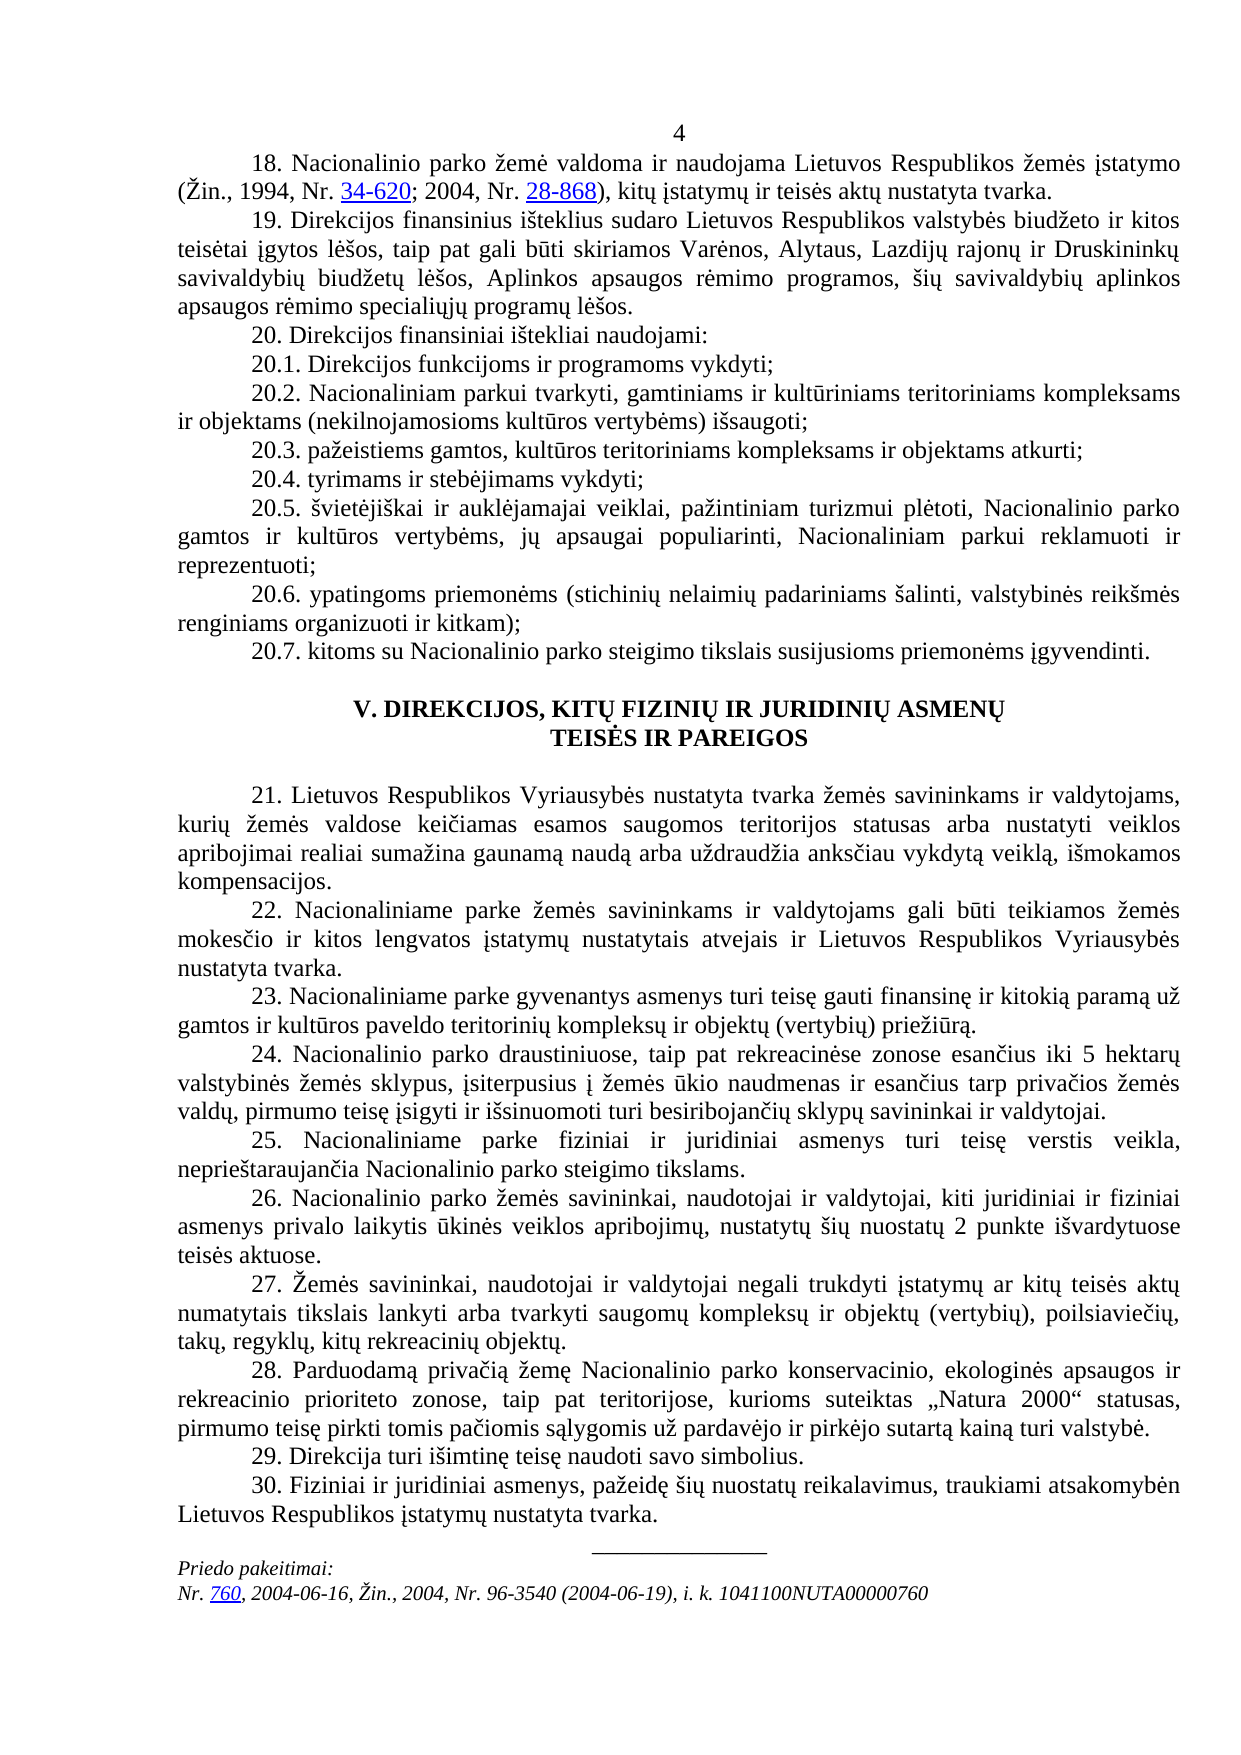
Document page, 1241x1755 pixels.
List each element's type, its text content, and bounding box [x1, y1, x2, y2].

text 30. Fiziniai ir juridiniai asmenys, pažeidę šių nuostatų reikalavimus, traukiami atsakomybėn Lietuvos Respublikos įstatymų nustatyta tvarka. [177, 1470, 1181, 1528]
text 19. Direkcijos finansinius išteklius sudaro Lietuvos Respublikos valstybės biudžeto ir kitos teisėtai įgytos lėšos, taip pat gali būti skiriamos Varėnos, Alytaus, Lazdijų rajonų ir Druskininkų savivaldybių biudžetų lėšos, Aplinkos apsaugos rėmimo programos, šių savivaldybių aplinkos apsaugos rėmimo specialiųjų programų lėšos. [177, 205, 1181, 320]
text ______________ [177, 1528, 1181, 1556]
text 22. Nacionaliniame parke žemės savininkams ir valdytojams gali būti teikiamos žemės mokesčio ir kitos lengvatos įstatymų nustatytais atvejais ir Lietuvos Respublikos Vyriausybės nustatyta tvarka. [177, 895, 1181, 981]
text 25. Nacionaliniame parke fiziniai ir juridiniai asmenys turi teisę verstis veikla, neprieštaraujančia Nacionalinio parko steigimo tikslams. [177, 1125, 1181, 1183]
text 20.7. kitoms su Nacionalinio parko steigimo tikslais susijusioms priemonėms įgyvendinti. [177, 636, 1181, 665]
text 20.6. ypatingoms priemonėms (stichinių nelaimių padariniams šalinti, valstybinės reikšmės renginiams organizuoti ir kitkam); [177, 579, 1181, 636]
text 23. Nacionaliniame parke gyvenantys asmenys turi teisę gauti finansinę ir kitokią paramą už gamtos ir kultūros paveldo teritorinių kompleksų ir objektų (vertybių) priežiūrą. [177, 981, 1181, 1039]
text V. DIREKCIJOS, KITŲ FIZINIŲ IR JURIDINIŲ ASMENŲ [177, 694, 1181, 723]
text 20. Direkcijos finansiniai ištekliai naudojami: [177, 320, 1181, 349]
text 20.4. tyrimams ir stebėjimams vykdyti; [177, 464, 1181, 493]
text 20.2. Nacionaliniam parkui tvarkyti, gamtiniams ir kultūriniams teritoriniams kompleksams ir objektams (nekilnojamosioms kultūros vertybėms) išsaugoti; [177, 378, 1181, 435]
text 20.3. pažeistiems gamtos, kultūros teritoriniams kompleksams ir objektams atkurti; [177, 435, 1181, 464]
text TEISĖS IR PAREIGOS [177, 723, 1181, 751]
text 27. Žemės savininkai, naudotojai ir valdytojai negali trukdyti įstatymų ar kitų teisės aktų numatytais tikslais lankyti arba tvarkyti saugomų kompleksų ir objektų (vertybių), poilsiaviečių, takų, regyklų, kitų rekreacinių objektų. [177, 1269, 1181, 1355]
text 24. Nacionalinio parko draustiniuose, taip pat rekreacinėse zonose esančius iki 5 hektarų valstybinės žemės sklypus, įsiterpusius į žemės ūkio naudmenas ir esančius tarp privačios žemės valdų, pirmumo teisę įsigyti ir išsinuomoti turi besiribojančių sklypų savininkai ir valdytojai. [177, 1039, 1181, 1125]
text 20.5. švietėjiškai ir auklėjamajai veiklai, pažintiniam turizmui plėtoti, Nacionalinio parko gamtos ir kultūros vertybėms, jų apsaugai populiarinti, Nacionaliniam parkui reklamuoti ir reprezentuoti; [177, 493, 1181, 579]
text 28. Parduodamą privačią žemę Nacionalinio parko konservacinio, ekologinės apsaugos ir rekreacinio prioriteto zonose, taip pat teritorijose, kurioms suteiktas „Natura 2000“ statusas, pirmumo teisę pirkti tomis pačiomis sąlygomis už pardavėjo ir pirkėjo sutartą kainą turi valstybė. [177, 1355, 1181, 1441]
text 26. Nacionalinio parko žemės savininkai, naudotojai ir valdytojai, kiti juridiniai ir fiziniai asmenys privalo laikytis ūkinės veiklos apribojimų, nustatytų šių nuostatų 2 punkte išvardytuose teisės aktuose. [177, 1183, 1181, 1269]
text 20.1. Direkcijos funkcijoms ir programoms vykdyti; [177, 349, 1181, 378]
text Nr. 760, 2004-06-16, Žin., 2004, Nr. 96-3540 (2004-06-19), i. k. 1041100NUTA00000760 [177, 1580, 1181, 1604]
text 21. Lietuvos Respublikos Vyriausybės nustatyta tvarka žemės savininkams ir valdytojams, kurių žemės valdose keičiamas esamos saugomos teritorijos statusas arba nustatyti veiklos apribojimai realiai sumažina gaunamą naudą arba uždraudžia anksčiau vykdytą veiklą, išmokamos kompensacijos. [177, 780, 1181, 895]
text Priedo pakeitimai: [177, 1556, 1181, 1580]
text 29. Direkcija turi išimtinę teisę naudoti savo simbolius. [177, 1441, 1181, 1470]
text 18. Nacionalinio parko žemė valdoma ir naudojama Lietuvos Respublikos žemės įstatymo (Žin., 1994, Nr. 34-620; 2004, Nr. 28-868), kitų įstatymų ir teisės aktų nustatyta tvarka. [177, 148, 1181, 205]
